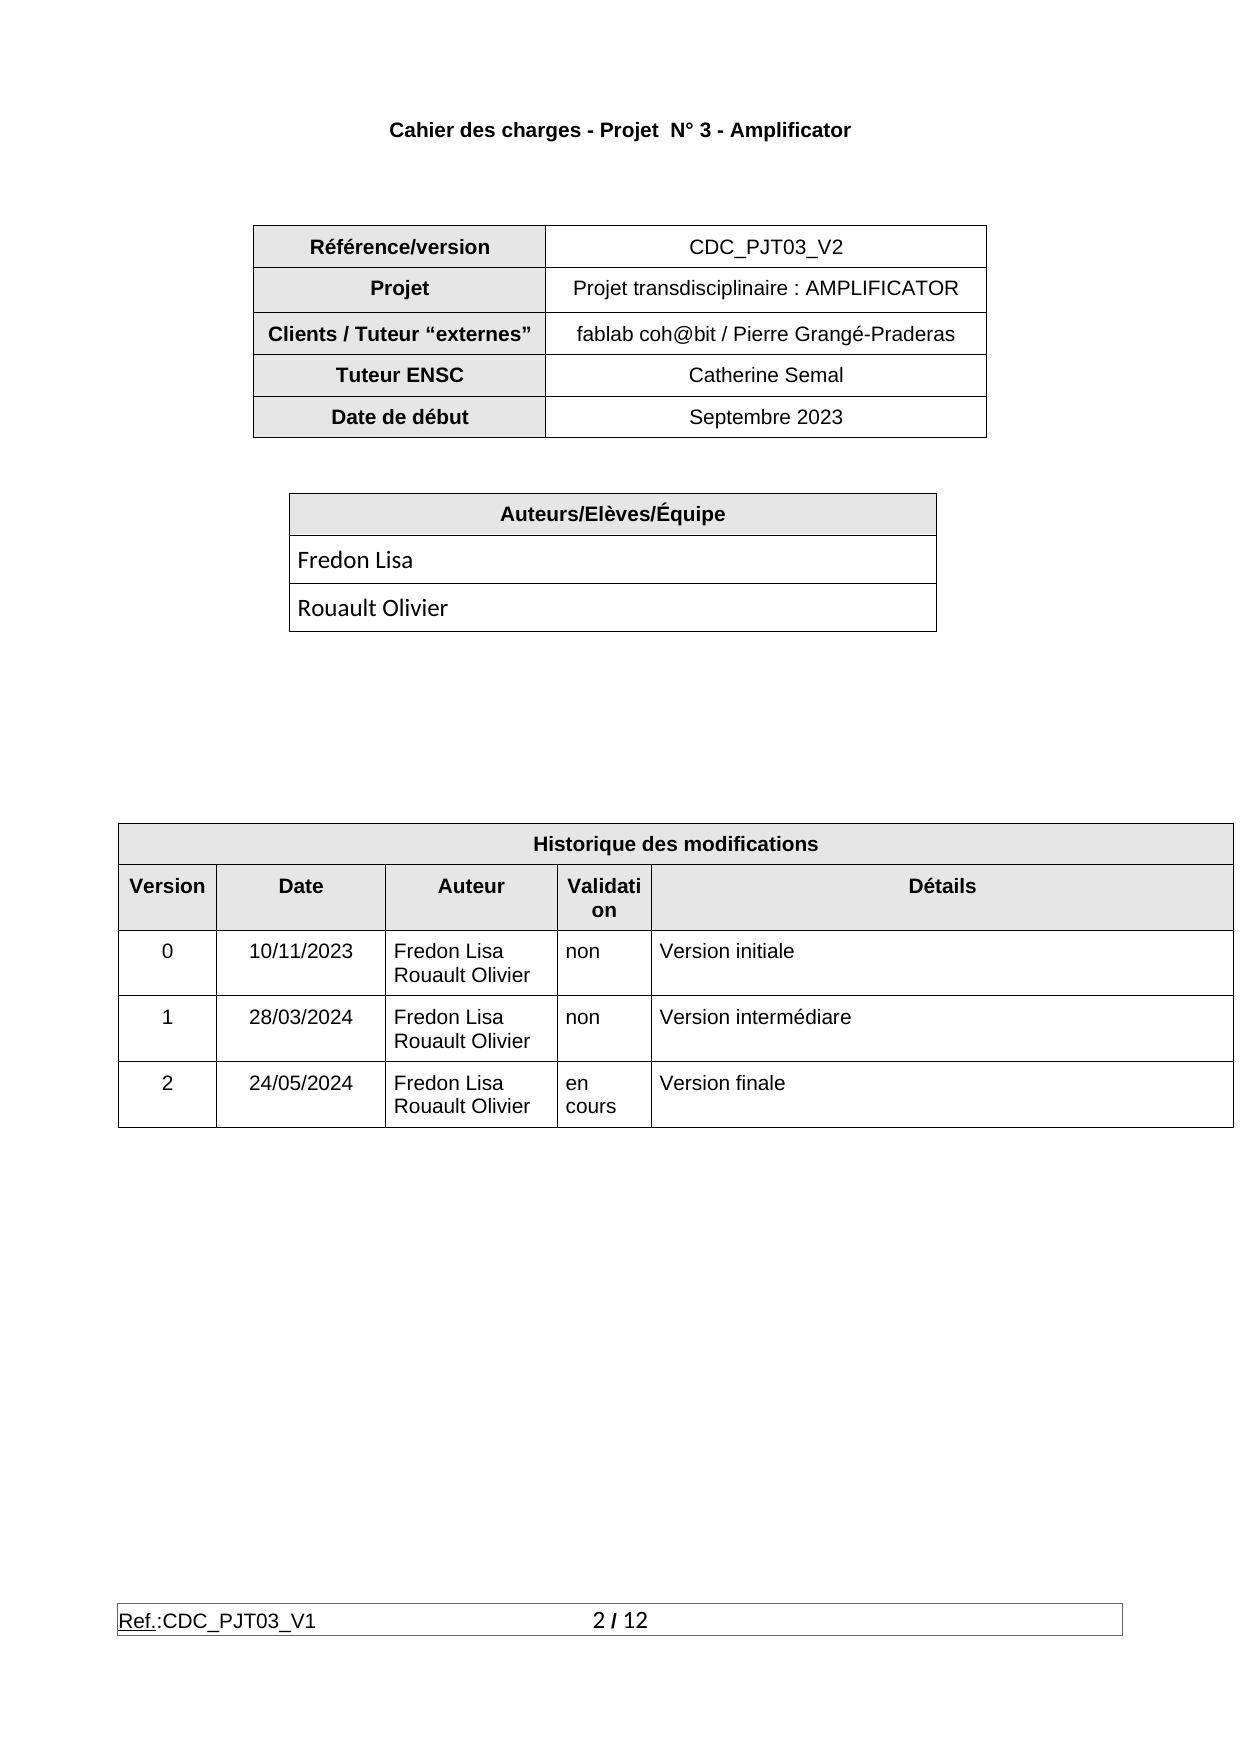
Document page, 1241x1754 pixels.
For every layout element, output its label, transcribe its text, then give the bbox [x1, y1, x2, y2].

table_cell fablab coh@bit / Pierre Grangé-Praderas [546, 313, 986, 354]
table_cell en cours [558, 1062, 651, 1127]
table_cell Fredon Lisa Rouault Olivier [386, 931, 557, 995]
table_cell Catherine Semal [546, 355, 986, 396]
table_cell Fredon Lisa Rouault Olivier [386, 1062, 557, 1127]
table_cell 0 [119, 931, 216, 995]
table_cell Projet [254, 268, 545, 312]
table_header Référence/version [254, 226, 545, 267]
table_cell Auteur [386, 865, 557, 930]
table_cell Version initiale [652, 931, 1233, 995]
table_cell Version intermédiare [652, 996, 1233, 1061]
table_cell 24/05/2024 [217, 1062, 385, 1127]
table_cell Clients / Tuteur “externes” [254, 313, 545, 354]
table_cell 2 [119, 1062, 216, 1127]
table_header Auteurs/Elèves/Équipe [290, 494, 936, 534]
table_cell Date de début [254, 397, 545, 437]
table_cell non [558, 931, 651, 995]
table_cell Validation [558, 865, 651, 930]
table_cell 10/11/2023 [217, 931, 385, 995]
table_cell Version [119, 865, 216, 930]
table_cell Date [217, 865, 385, 930]
table_cell Fredon Lisa Rouault Olivier [386, 996, 557, 1061]
table_cell 28/03/2024 [217, 996, 385, 1061]
table_cell Septembre 2023 [546, 397, 986, 437]
table_cell Version finale [652, 1062, 1233, 1127]
table_header CDC_PJT03_V2 [546, 226, 986, 267]
table_cell non [558, 996, 651, 1061]
table_cell Fredon Lisa [290, 536, 936, 583]
table_cell 1 [119, 996, 216, 1061]
table_header Historique des modifications [119, 824, 1233, 864]
table_cell Tuteur ENSC [254, 355, 545, 396]
table_cell Rouault Olivier [290, 584, 936, 631]
table_cell Projet transdisciplinaire : AMPLIFICATOR [546, 268, 986, 312]
table_cell Détails [652, 865, 1233, 930]
